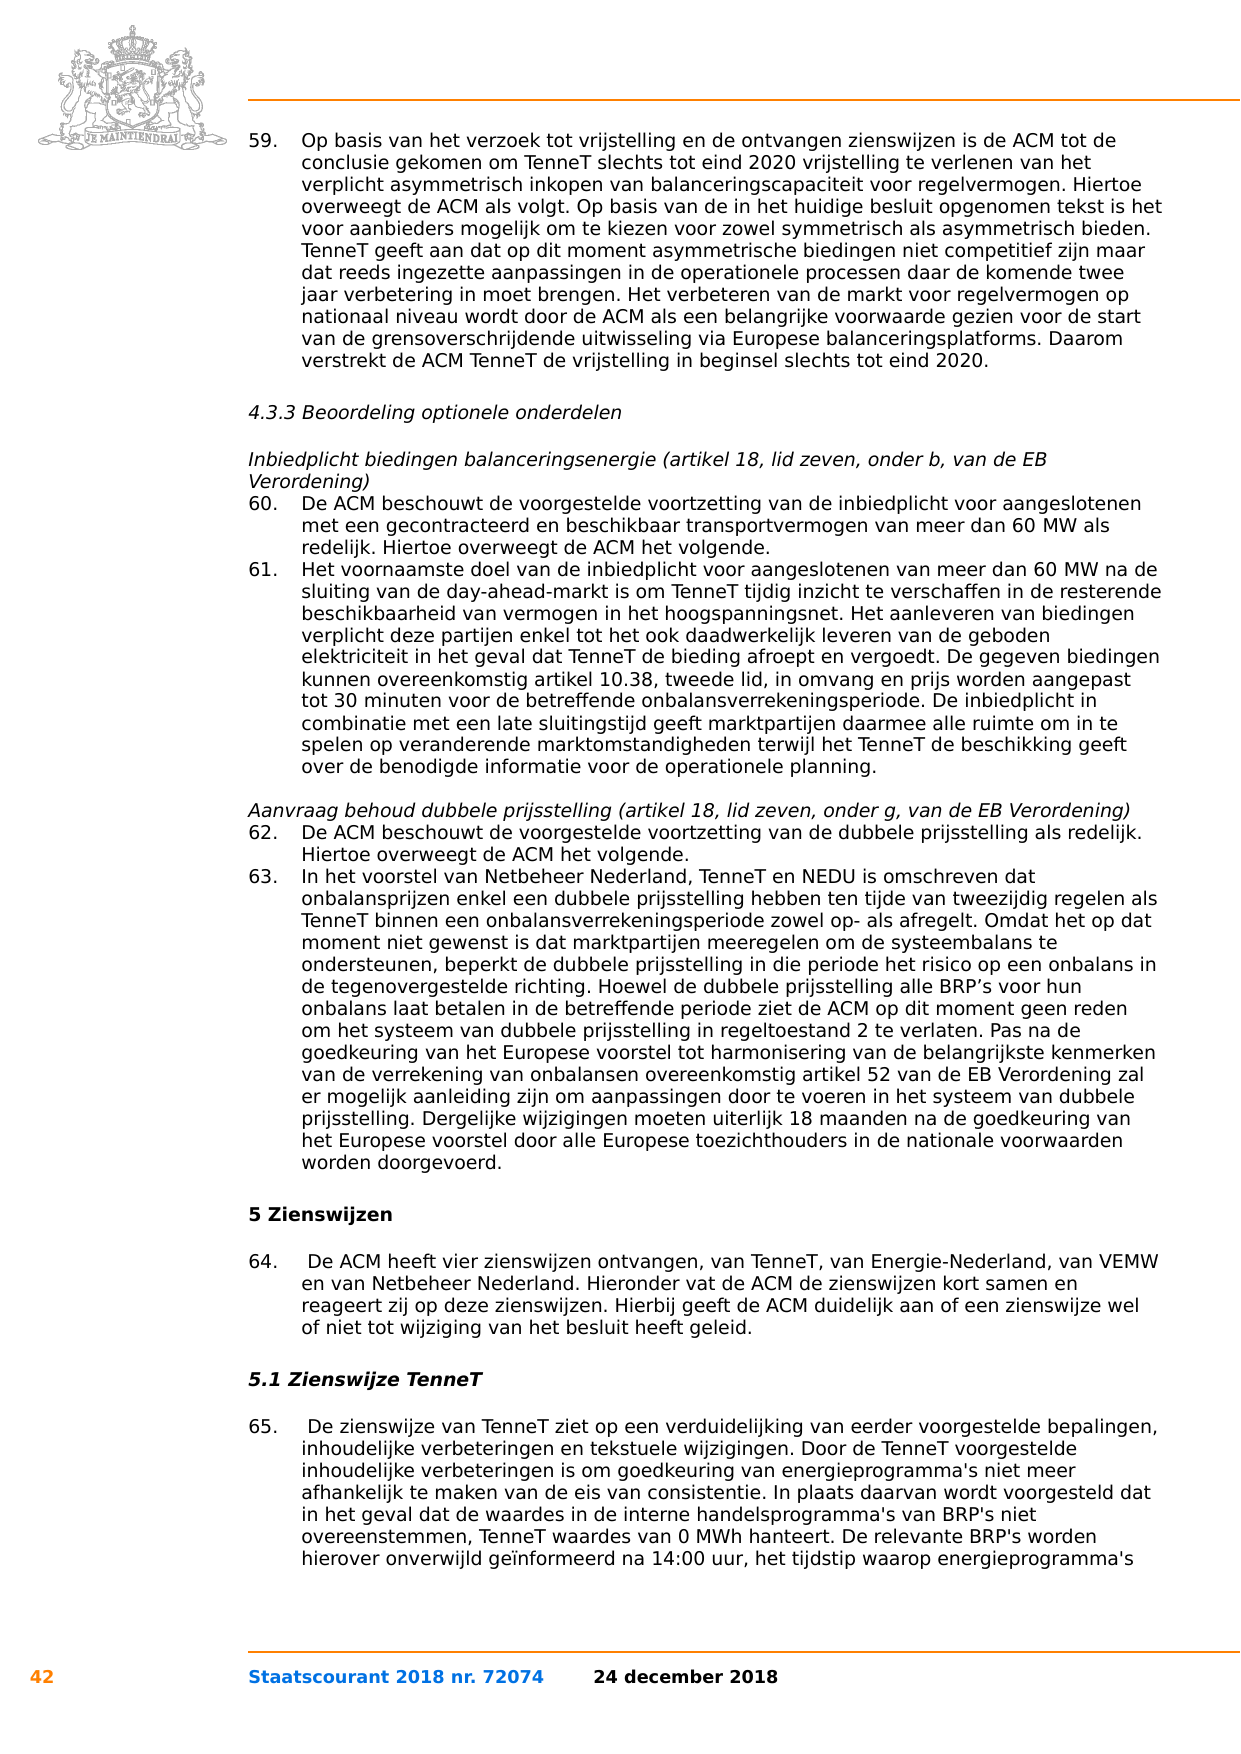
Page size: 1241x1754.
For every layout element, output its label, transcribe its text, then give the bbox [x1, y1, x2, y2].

subtitle Inbiedplicht biedingen balanceringsenergie (artikel 18, lid zeven, onder b, van de EB Verordening) [248, 449, 1163, 493]
text 61. Het voornaamste doel van de inbiedplicht voor aangeslotenen van meer dan 60 MW na de sluiting van de day-ahead-markt is om TenneT tijdig inzicht te verschaffen in de resterende beschikbaarheid van vermogen in het hoogspanningsnet. Het aanleveren van biedingen verplicht deze partijen enkel tot het ook daadwerkelijk leveren van de geboden elektriciteit in het geval dat TenneT de bieding afroept en vergoedt. De gegeven biedingen kunnen overeenkomstig artikel 10.38, tweede lid, in omvang en prijs worden aangepast tot 30 minuten voor de betreffende onbalansverrekeningsperiode. De inbiedplicht in combinatie met een late sluitingstijd geeft marktpartijen daarmee alle ruimte om in te spelen op veranderende marktomstandigheden terwijl het TenneT de beschikking geeft over de benodigde informatie voor de operationele planning. [248, 558, 1163, 778]
text 59. Op basis van het verzoek tot vrijstelling en de ontvangen zienswijzen is de ACM tot de conclusie gekomen om TenneT slechts tot eind 2020 vrijstelling te verlenen van het verplicht asymmetrisch inkopen van balanceringscapaciteit voor regelvermogen. Hiertoe overweegt de ACM als volgt. Op basis van de in het huidige besluit opgenomen tekst is het voor aanbieders mogelijk om te kiezen voor zowel symmetrisch als asymmetrisch bieden. TenneT geeft aan dat op dit moment asymmetrische biedingen niet competitief zijn maar dat reeds ingezette aanpassingen in de operationele processen daar de komende twee jaar verbetering in moet brengen. Het verbeteren van de markt voor regelvermogen op nationaal niveau wordt door de ACM als een belangrijke voorwaarde gezien voor de start van de grensoverschrijdende uitwisseling via Europese balanceringsplatforms. Daarom verstrekt de ACM TenneT de vrijstelling in beginsel slechts tot eind 2020. [248, 130, 1163, 372]
text 63. In het voorstel van Netbeheer Nederland, TenneT en NEDU is omschreven dat onbalansprijzen enkel een dubbele prijsstelling hebben ten tijde van tweezijdig regelen als TenneT binnen een onbalansverrekeningsperiode zowel op- als afregelt. Omdat het op dat moment niet gewenst is dat marktpartijen meeregelen om de systeembalans te ondersteunen, beperkt de dubbele prijsstelling in die periode het risico op een onbalans in de tegenovergestelde richting. Hoewel de dubbele prijsstelling alle BRP’s voor hun onbalans laat betalen in de betreffende periode ziet de ACM op dit moment geen reden om het systeem van dubbele prijsstelling in regeltoestand 2 te verlaten. Pas na de goedkeuring van het Europese voorstel tot harmonisering van de belangrijkste kenmerken van de verrekening van onbalansen overeenkomstig artikel 52 van de EB Verordening zal er mogelijk aanleiding zijn om aanpassingen door te voeren in het systeem van dubbele prijsstelling. Dergelijke wijzigingen moeten uiterlijk 18 maanden na de goedkeuring van het Europese voorstel door alle Europese toezichthouders in de nationale voorwaarden worden doorgevoerd. [248, 866, 1163, 1174]
text 62. De ACM beschouwt de voorgestelde voortzetting van de dubbele prijsstelling als redelijk. Hiertoe overweegt de ACM het volgende. [248, 822, 1163, 866]
subtitle 4.3.3 Beoordeling optionele onderdelen [248, 402, 1163, 424]
text 60. De ACM beschouwt de voorgestelde voortzetting van de inbiedplicht voor aangeslotenen met een gecontracteerd en beschikbaar transportvermogen van meer dan 60 MW als redelijk. Hiertoe overweegt de ACM het volgende. [248, 493, 1163, 558]
text 65. De zienswijze van TenneT ziet op een verduidelijking van eerder voorgestelde bepalingen, inhoudelijke verbeteringen en tekstuele wijzigingen. Door de TenneT voorgestelde inhoudelijke verbeteringen is om goedkeuring van energieprogramma's niet meer afhankelijk te maken van de eis van consistentie. In plaats daarvan wordt voorgesteld dat in het geval dat de waardes in de interne handelsprogramma's van BRP's niet overeenstemmen, TenneT waardes van 0 MWh hanteert. De relevante BRP's worden hierover onverwijld geïnformeerd na 14:00 uur, het tijdstip waarop energieprogramma's [248, 1416, 1163, 1569]
picture [38, 25, 227, 150]
text 64. De ACM heeft vier zienswijzen ontvangen, van TenneT, van Energie-Nederland, van VEMW en van Netbeheer Nederland. Hieronder vat de ACM de zienswijzen kort samen en reageert zij op deze zienswijzen. Hierbij geeft de ACM duidelijk aan of een zienswijze wel of niet tot wijziging van het besluit heeft geleid. [248, 1251, 1163, 1339]
subtitle 5.1 Zienswijze TenneT [248, 1369, 1163, 1391]
subtitle Aanvraag behoud dubbele prijsstelling (artikel 18, lid zeven, onder g, van de EB Verordening) [248, 800, 1163, 822]
subtitle 5 Zienswijzen [248, 1204, 1163, 1226]
